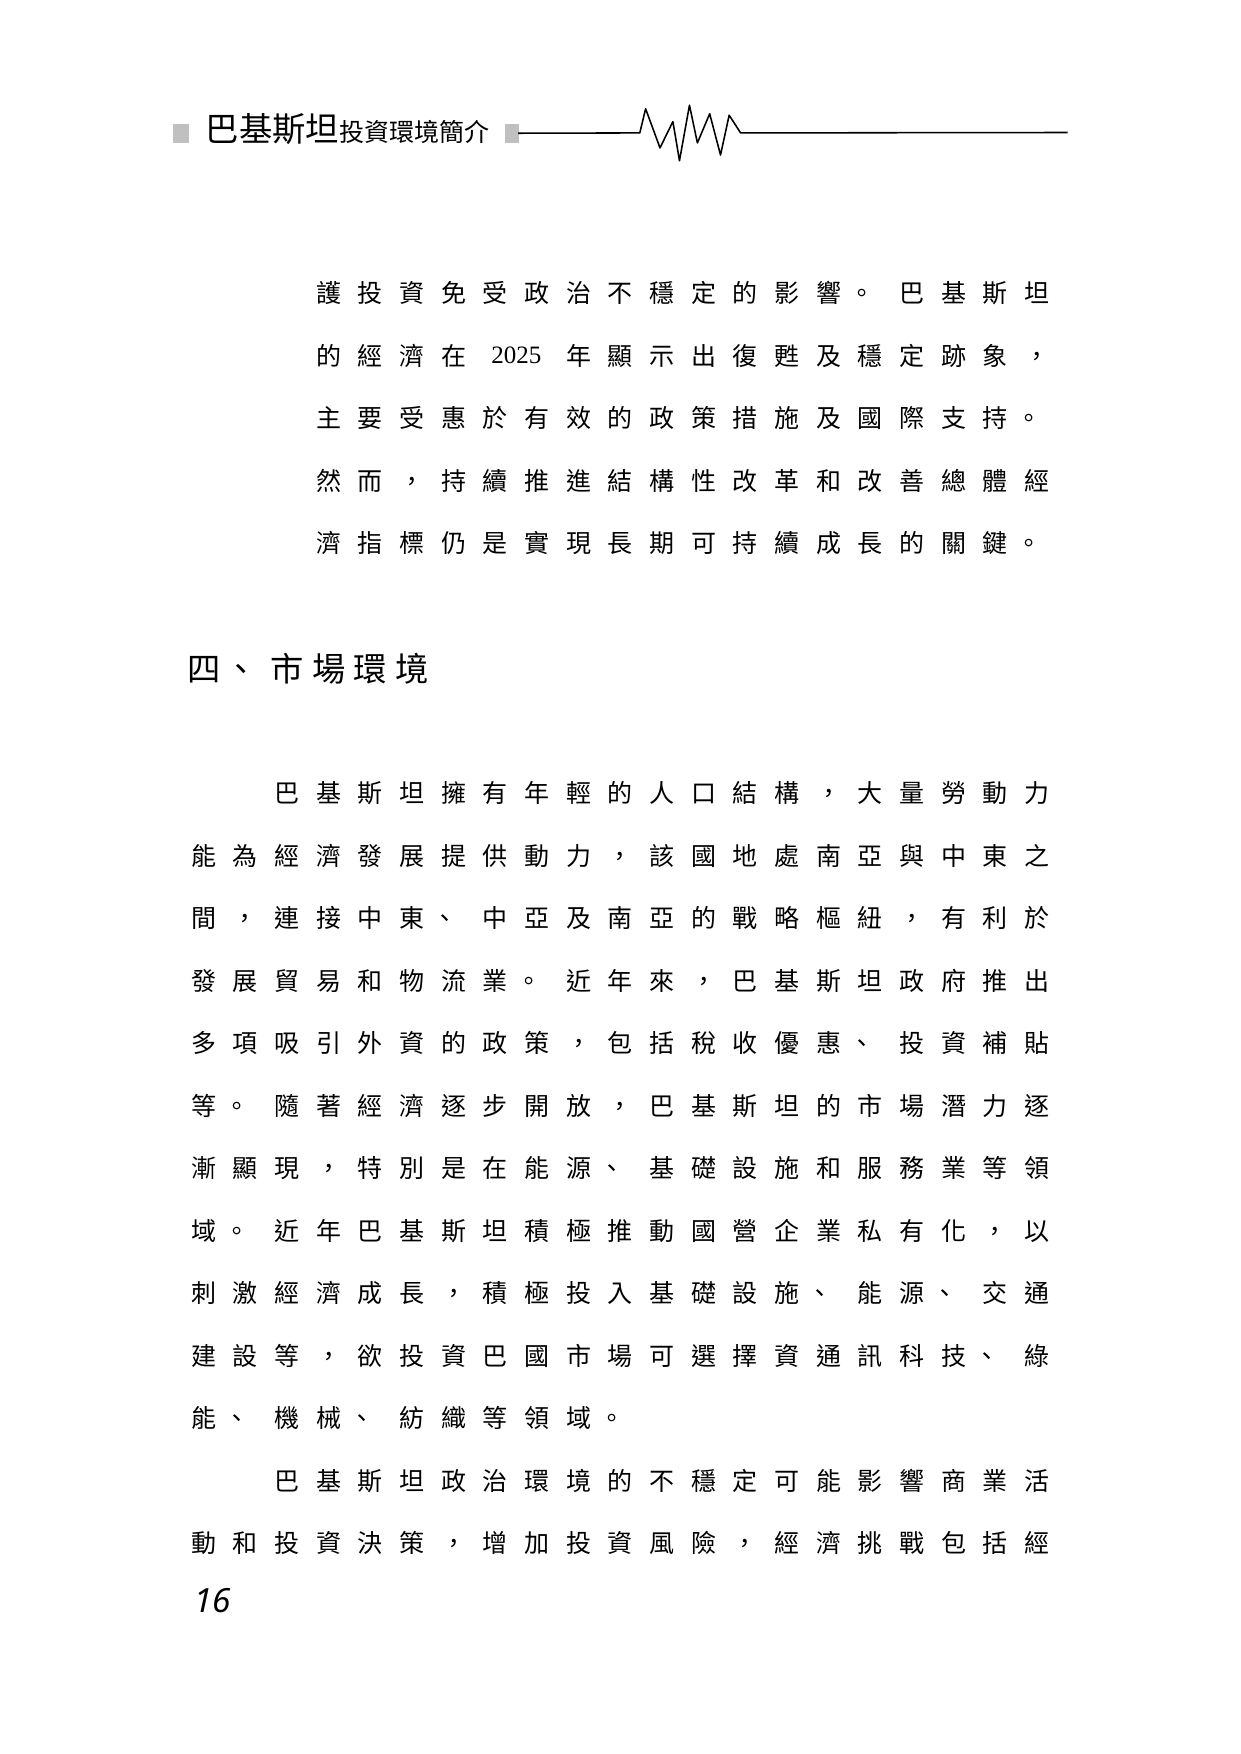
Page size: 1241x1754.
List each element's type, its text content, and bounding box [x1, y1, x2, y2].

text 巴基斯坦擁有年輕的人口結構，大量勞動力能為經濟發展提供動力，該國地處南亞與中東之間，連接中東、中亞及南亞的戰略樞紐，有利於發展貿易和物流業。近年來，巴基斯坦政府推出多項吸引外資的政策，包括稅收優惠、投資補貼等。隨著經濟逐步開放，巴基斯坦的市場潛力逐漸顯現，特別是在能源、基礎設施和服務業等領域。近年巴基斯坦積極推動國營企業私有化，以刺激經濟成長，積極投入基礎設施、能源、交通建設等，欲投資巴國市場可選擇資通訊科技、綠能、機械、紡織等領域。 [183, 750, 1058, 1438]
text 四、市場環境 [183, 625, 1058, 688]
text 護投資免受政治不穩定的影響。巴基斯坦的經濟在2025年顯示出復甦及穩定跡象，主要受惠於有效的政策措施及國際支持。然而，持續推進結構性改革和改善總體經濟指標仍是實現長期可持續成長的關鍵。 [207, 250, 1058, 563]
text 巴基斯坦政治環境的不穩定可能影響商業活動和投資決策，增加投資風險，經濟挑戰包括經 [183, 1438, 1058, 1563]
